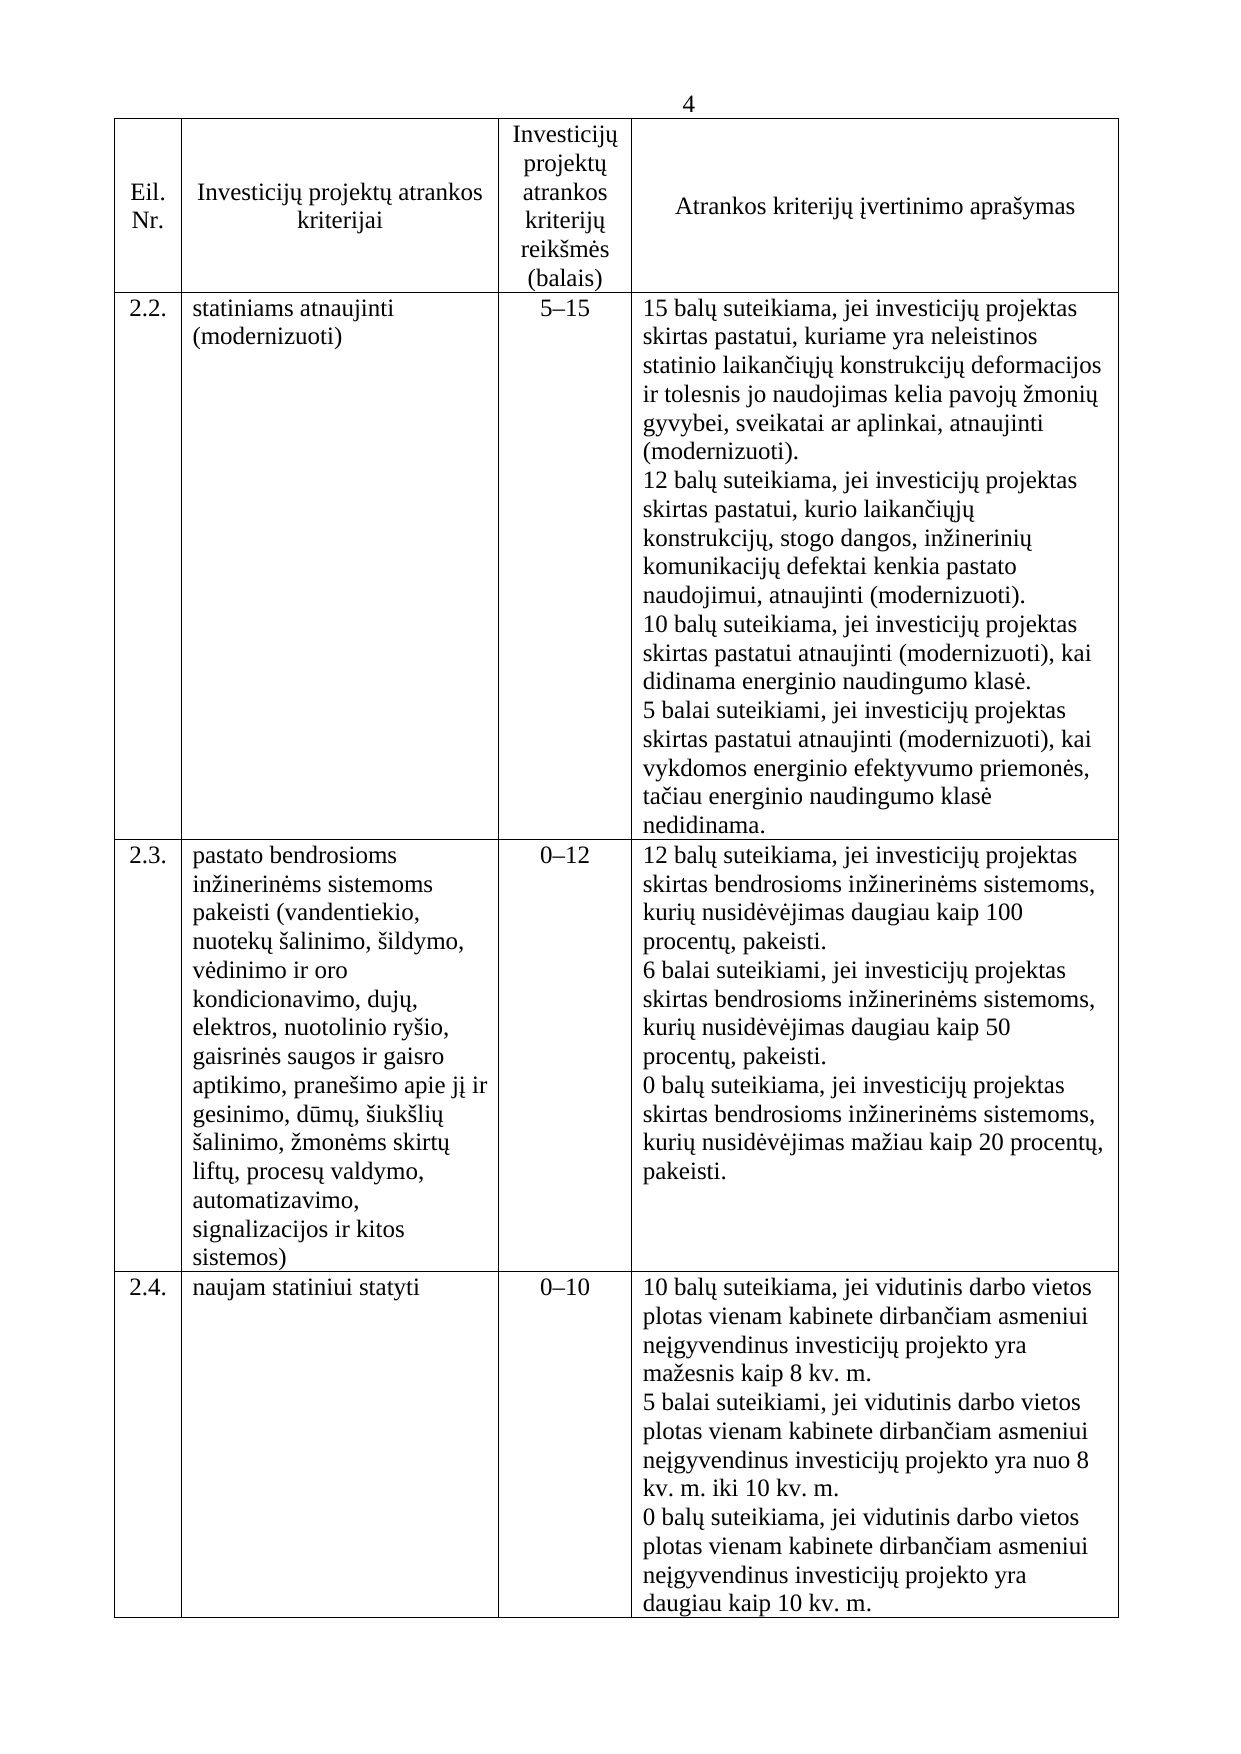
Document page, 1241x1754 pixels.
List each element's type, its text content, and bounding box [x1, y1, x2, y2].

table_header Investicijų projektų atrankos kriterijų reikšmės (balais) [499, 119, 631, 292]
table_header Investicijų projektų atrankos kriterijai [182, 119, 498, 292]
table_cell 12 balų suteikiama, jei investicijų projektas skirtas bendrosioms inžinerinėms sistemoms, kurių nusidėvėjimas daugiau kaip 100 procentų, pakeisti. 6 balai suteikiami, jei investicijų projektas skirtas bendrosioms inžinerinėms sistemoms, kurių nusidėvėjimas daugiau kaip 50 procentų, pakeisti. 0 balų suteikiama, jei investicijų projektas skirtas bendrosioms inžinerinėms sistemoms, kurių nusidėvėjimas mažiau kaip 20 procentų, pakeisti. [632, 840, 1118, 1271]
table_cell 2.4. [115, 1272, 181, 1617]
table_cell 5–15 [499, 293, 631, 839]
table_cell statiniams atnaujinti (modernizuoti) [182, 293, 498, 839]
table_cell naujam statiniui statyti [182, 1272, 498, 1617]
table_cell 0–10 [499, 1272, 631, 1617]
table_cell 2.3. [115, 840, 181, 1271]
table_cell 10 balų suteikiama, jei vidutinis darbo vietos plotas vienam kabinete dirbančiam asmeniui neįgyvendinus investicijų projekto yra mažesnis kaip 8 kv. m. 5 balai suteikiami, jei vidutinis darbo vietos plotas vienam kabinete dirbančiam asmeniui neįgyvendinus investicijų projekto yra nuo 8 kv. m. iki 10 kv. m. 0 balų suteikiama, jei vidutinis darbo vietos plotas vienam kabinete dirbančiam asmeniui neįgyvendinus investicijų projekto yra daugiau kaip 10 kv. m. [632, 1272, 1118, 1617]
table_header Atrankos kriterijų įvertinimo aprašymas [632, 119, 1118, 292]
table_cell 2.2. [115, 293, 181, 839]
table_cell 0–12 [499, 840, 631, 1271]
table_cell 15 balų suteikiama, jei investicijų projektas skirtas pastatui, kuriame yra neleistinos statinio laikančiųjų konstrukcijų deformacijos ir tolesnis jo naudojimas kelia pavojų žmonių gyvybei, sveikatai ar aplinkai, atnaujinti (modernizuoti). 12 balų suteikiama, jei investicijų projektas skirtas pastatui, kurio laikančiųjų konstrukcijų, stogo dangos, inžinerinių komunikacijų defektai kenkia pastato naudojimui, atnaujinti (modernizuoti). 10 balų suteikiama, jei investicijų projektas skirtas pastatui atnaujinti (modernizuoti), kai didinama energinio naudingumo klasė. 5 balai suteikiami, jei investicijų projektas skirtas pastatui atnaujinti (modernizuoti), kai vykdomos energinio efektyvumo priemonės, tačiau energinio naudingumo klasė nedidinama. [632, 293, 1118, 839]
table_header Eil. Nr. [115, 119, 181, 292]
table_cell pastato bendrosioms inžinerinėms sistemoms pakeisti (vandentiekio, nuotekų šalinimo, šildymo, vėdinimo ir oro kondicionavimo, dujų, elektros, nuotolinio ryšio, gaisrinės saugos ir gaisro aptikimo, pranešimo apie jį ir gesinimo, dūmų, šiukšlių šalinimo, žmonėms skirtų liftų, procesų valdymo, automatizavimo, signalizacijos ir kitos sistemos) [182, 840, 498, 1271]
